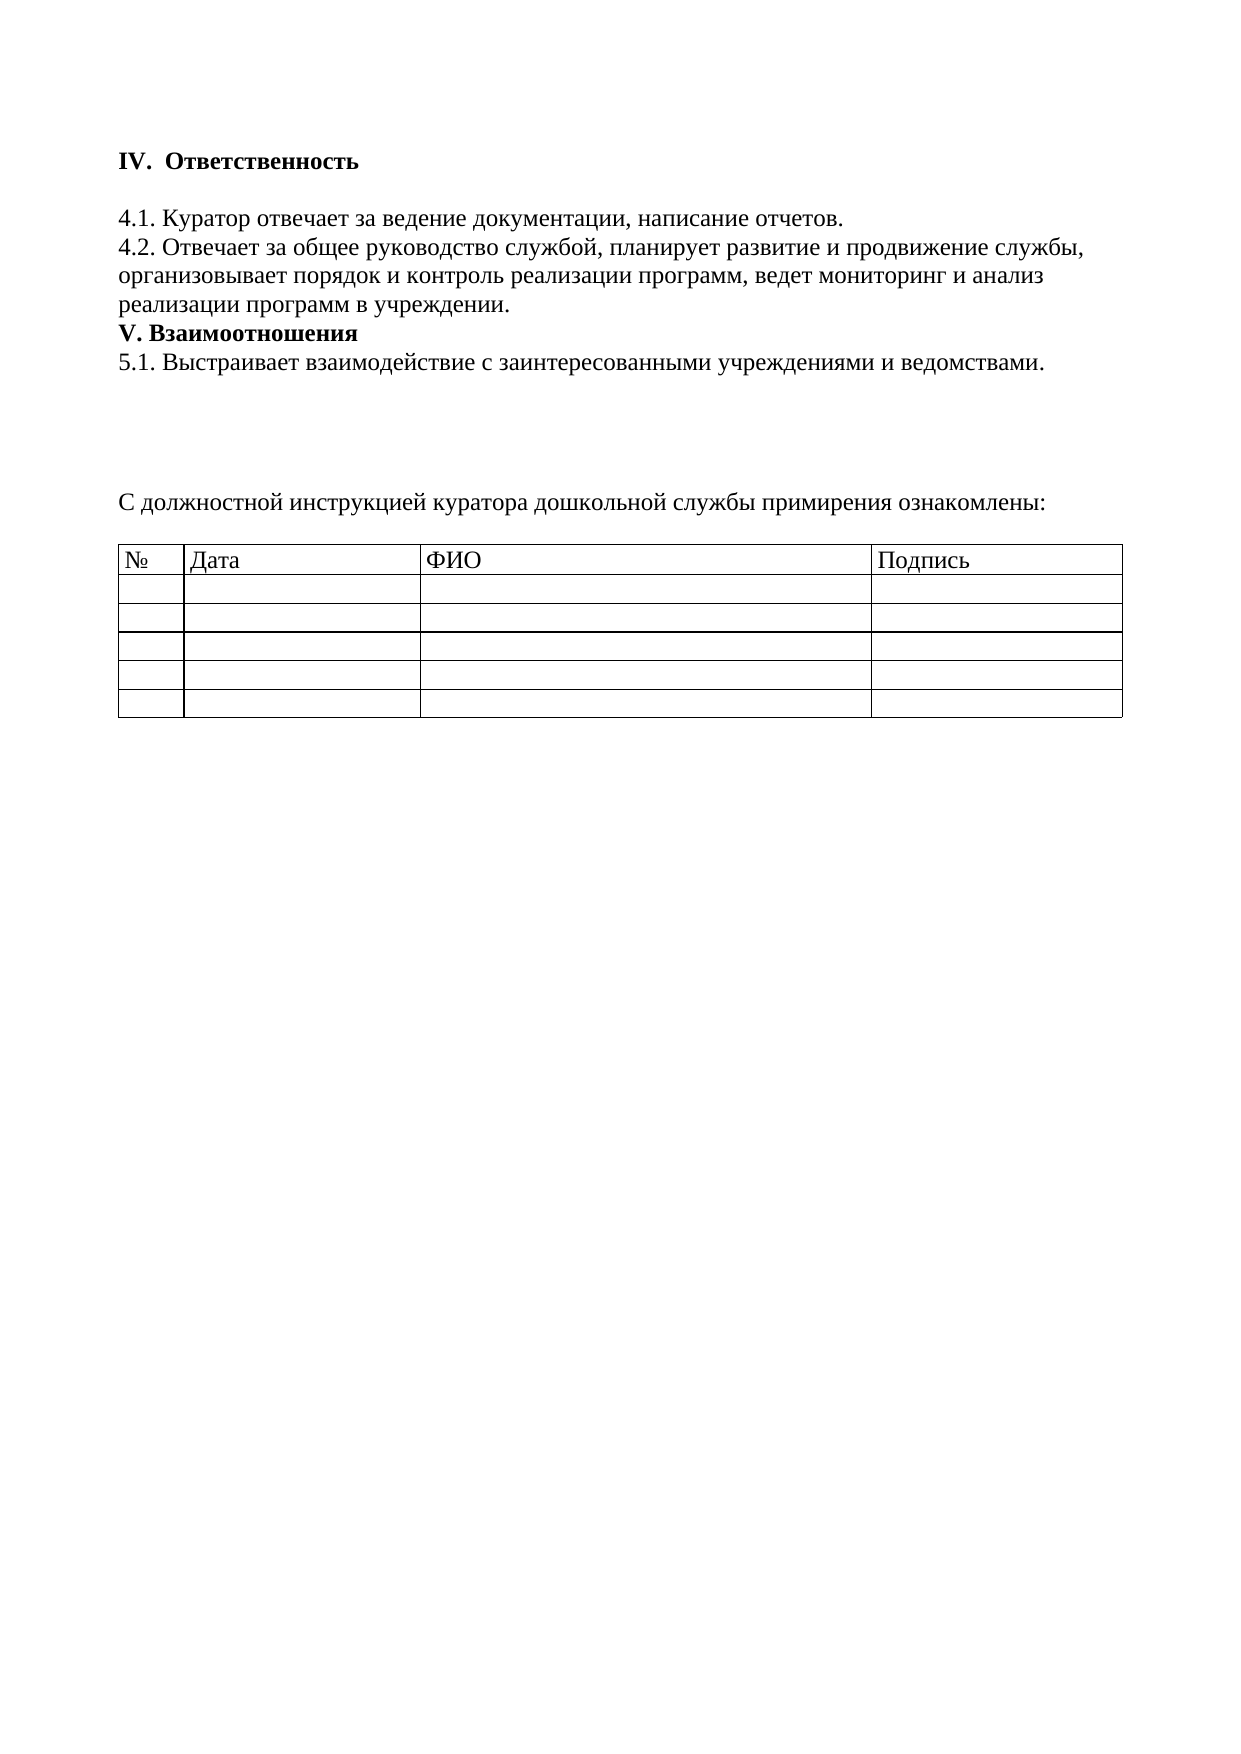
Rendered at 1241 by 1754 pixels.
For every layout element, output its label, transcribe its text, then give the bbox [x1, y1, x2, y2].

text 4.1. Куратор отвечает за ведение документации, написание отчетов. [118, 203, 1122, 232]
table_cell [119, 633, 183, 660]
table_cell [185, 604, 420, 631]
table_header Подпись [872, 545, 1122, 574]
table_cell [872, 575, 1122, 603]
text 4.2. Отвечает за общее руководство службой, планирует развитие и продвижение службы, организовывает порядок и контроль реализации программ, ведет мониторинг и анализ реализации программ в учреждении. [118, 232, 1122, 318]
table_cell [119, 661, 183, 689]
table_cell [872, 604, 1122, 631]
table_cell [119, 604, 183, 631]
table_cell [421, 604, 871, 631]
table_cell [421, 690, 871, 717]
table_cell [421, 575, 871, 603]
table_cell [185, 575, 420, 603]
table_cell [421, 633, 871, 660]
table_header Дата [185, 545, 420, 574]
table_cell [185, 633, 420, 660]
text 5.1. Выстраивает взаимодействие с заинтересованными учреждениями и ведомствами. [118, 347, 1122, 375]
table_cell [119, 690, 183, 717]
table_header № [119, 545, 183, 574]
text IV. Ответственность [118, 146, 1122, 175]
table_cell [872, 690, 1122, 717]
table_cell [421, 661, 871, 689]
table_cell [185, 661, 420, 689]
text V. Взаимоотношения [118, 318, 1122, 347]
text С должностной инструкцией куратора дошкольной службы примирения ознакомлены: [118, 487, 1122, 516]
table_cell [872, 633, 1122, 660]
table_header ФИО [421, 545, 871, 574]
table_cell [119, 575, 183, 603]
table_cell [872, 661, 1122, 689]
table_cell [185, 690, 420, 717]
